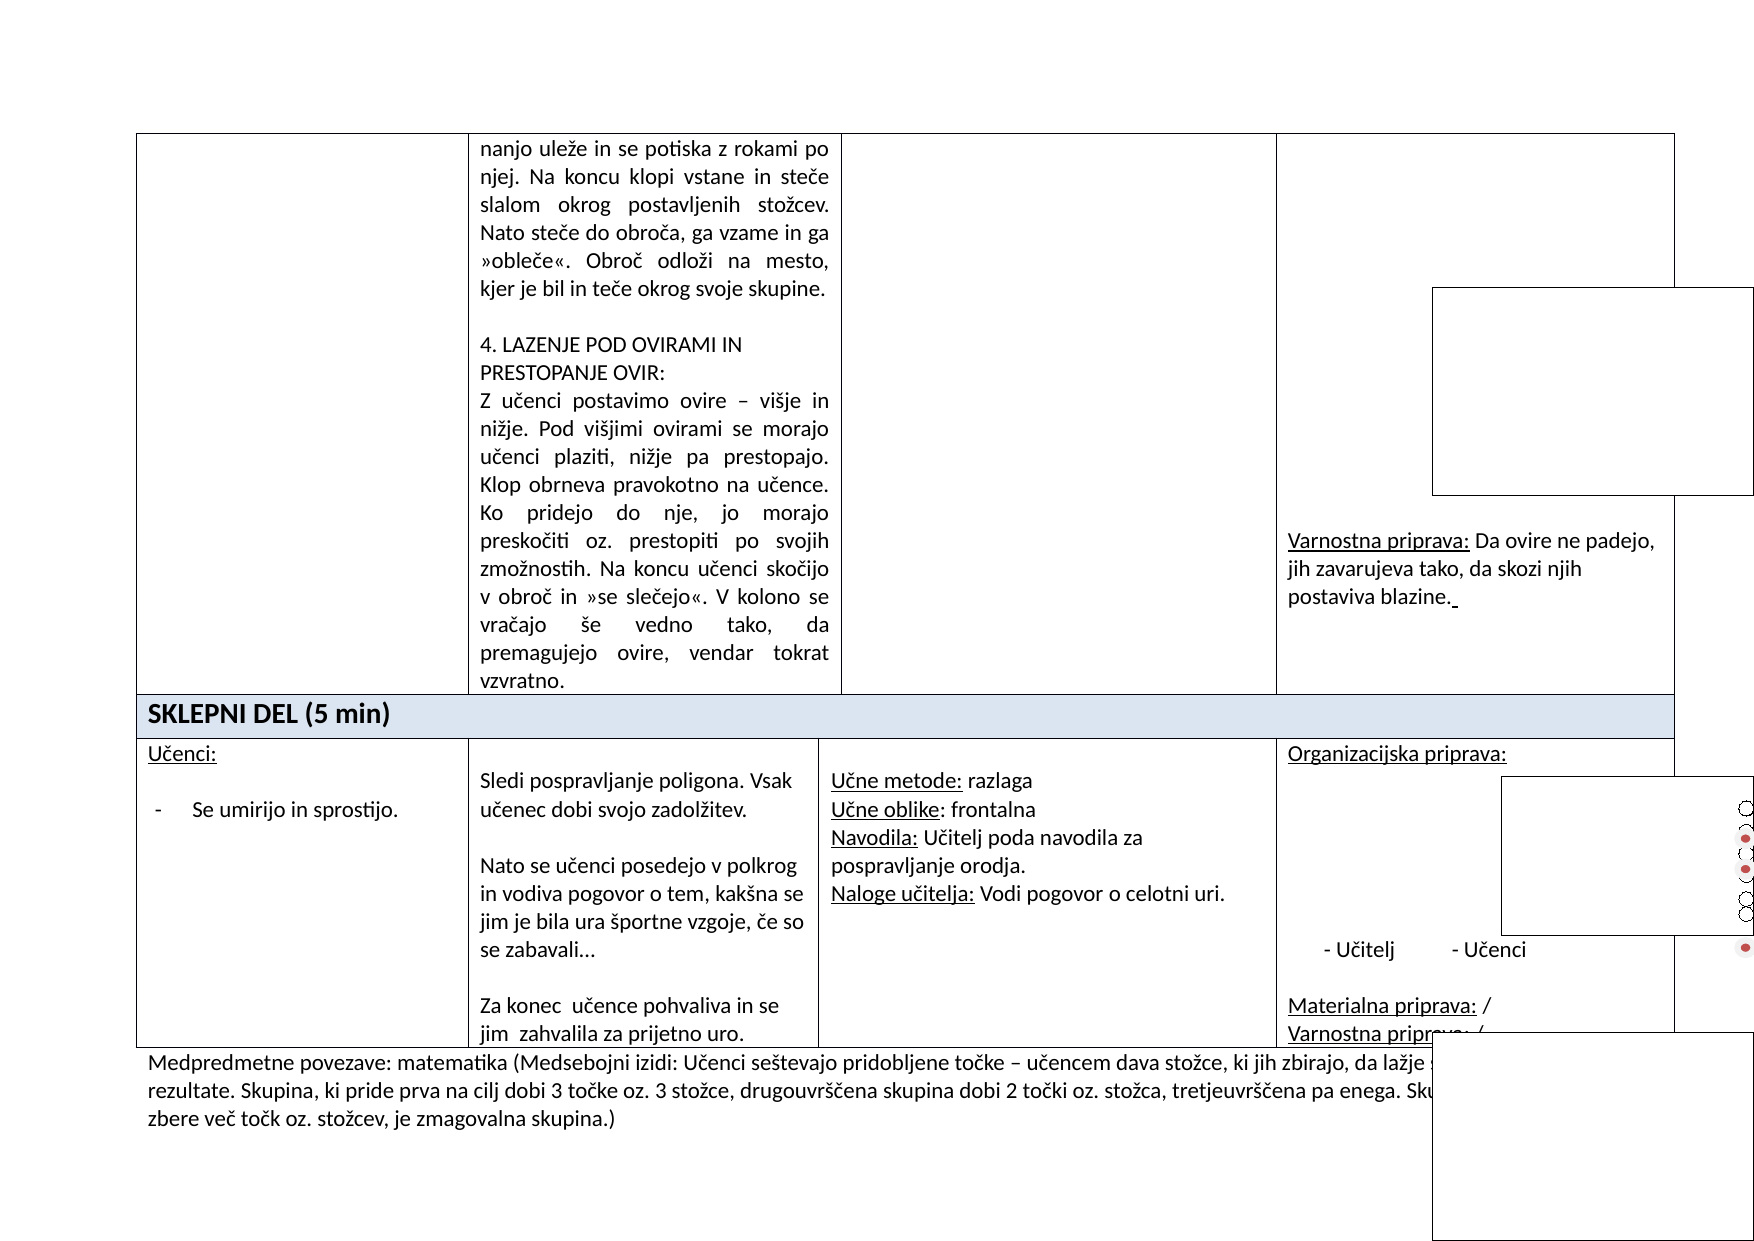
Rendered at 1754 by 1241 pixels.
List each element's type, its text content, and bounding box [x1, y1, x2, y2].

table_cell nanjo uleže in se potiska z rokami po njej. Na koncu klopi vstane in steče slalom okrog postavljenih stožcev. Nato steče do obroča, ga vzame in ga »obleče«. Obroč odloži na mesto, kjer je bil in teče okrog svoje skupine. 4. LAZENJE POD OVIRAMI IN PRESTOPANJE OVIR: Z učenci postavimo ovire – višje in nižje. Pod višjimi ovirami se morajo učenci plaziti, nižje pa prestopajo. Klop obrneva pravokotno na učence. Ko pridejo do nje, jo morajo preskočiti oz. prestopiti po svojih zmožnostih. Na koncu učenci skočijo v obroč in »se slečejo«. V kolono se vračajo še vedno tako, da premagujejo ovire, vendar tokrat vzvratno. [469, 134, 841, 694]
table_cell [842, 134, 1276, 694]
table_cell Učenci: Se umirijo in sprostijo. [137, 739, 468, 1047]
table_cell Sledi pospravljanje poligona. Vsak učenec dobi svojo zadolžitev. Nato se učenci posedejo v polkrog in vodiva pogovor o tem, kakšna se jim je bila ura športne vzgoje, če so se zabavali… Za konec učence pohvaliva in se jim zahvalila za prijetno uro. [469, 739, 818, 1047]
table_cell Materialna priprava: blazine, klopi in gredi, stožci, obroči, švedska skrinja Varnostna priprava: Varujeva učence pri tistih vajah na poligonu, kjer se nama zdi to potrebno (tek po klopeh, plazenje pod ovirami). Organizacijska priprava: Varnostna priprava: Da ovire ne padejo, jih zavarujeva tako, da skozi njih postaviva blazine. [1277, 134, 1674, 694]
text Medpredmetne povezave: matematika (Medsebojni izidi: Učenci seštevajo pridobljene točke – učencem dava stožce, ki jih zbirajo, da lažje seštevajo rezultate. Skupina, ki pride prva na cilj dobi 3 točke oz. 3 stožce, drugouvrščena skupina dobi 2 točki oz. stožca, tretjeuvrščena pa enega. Skupina, ki na koncu zbere več točk oz. stožcev, je zmagovalna skupina.) [148, 1048, 1432, 1132]
table_cell [137, 134, 468, 694]
table_cell Organizacijska priprava: - Učitelj - Učenci Materialna priprava: / Varnostna priprava: / [1277, 739, 1674, 1047]
table_cell Učne metode: razlaga Učne oblike: frontalna Navodila: Učitelj poda navodila za pospravljanje orodja. Naloge učitelja: Vodi pogovor o celotni uri. [819, 739, 1276, 1047]
table_cell SKLEPNI DEL (5 min) [137, 695, 1674, 738]
